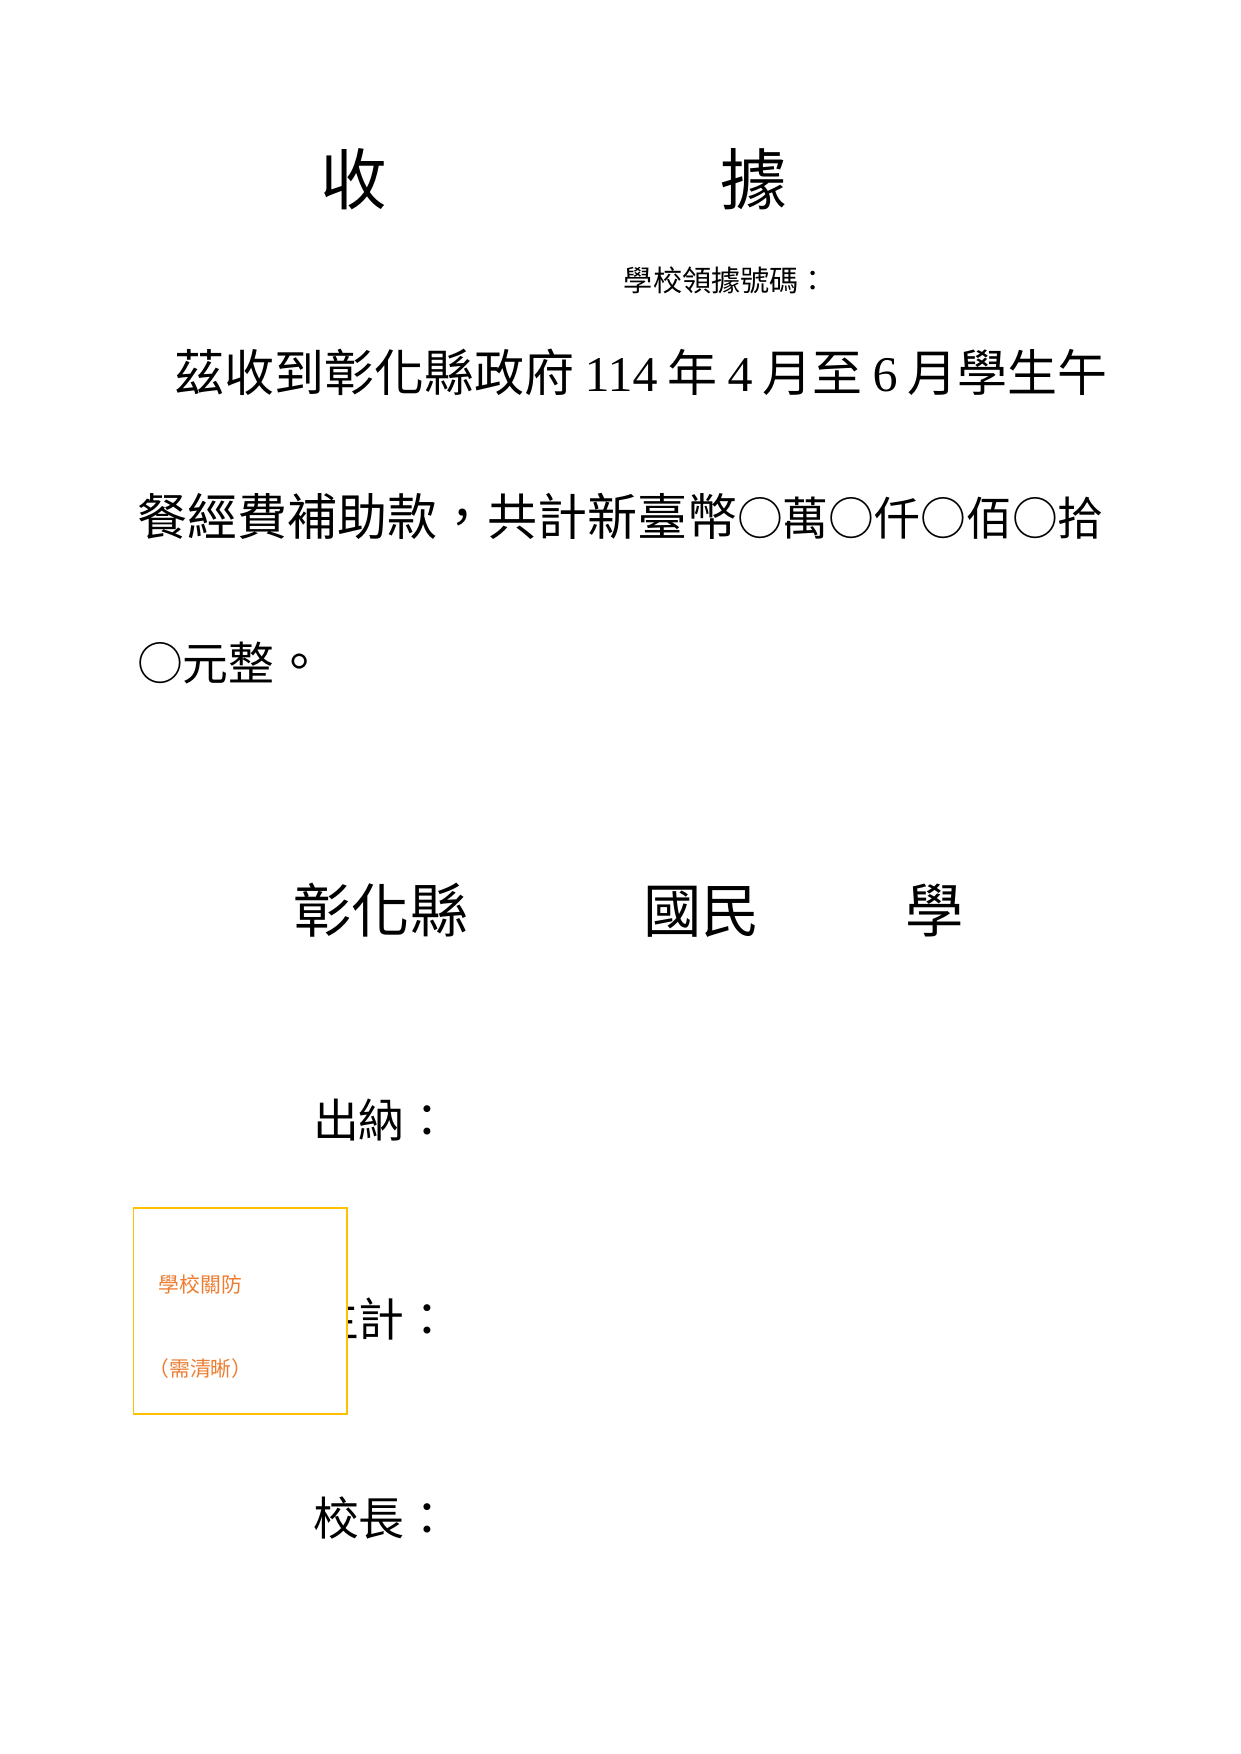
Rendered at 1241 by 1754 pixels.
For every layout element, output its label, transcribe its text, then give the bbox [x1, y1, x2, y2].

text 校長： [118, 1482, 1122, 1549]
text 彰化縣 國民 學 [118, 834, 1122, 959]
text 主計： [118, 1283, 133, 1350]
text 主計： [348, 1283, 1122, 1350]
text 學校領據號碼： [118, 257, 1122, 299]
text 出納： [118, 1084, 1122, 1151]
text 收 據 [118, 127, 1122, 223]
text 茲收到彰化縣政府114年4月至6月學生午餐經費補助款，共計新臺幣○萬○仟○佰○拾○元整。 [118, 333, 1122, 695]
